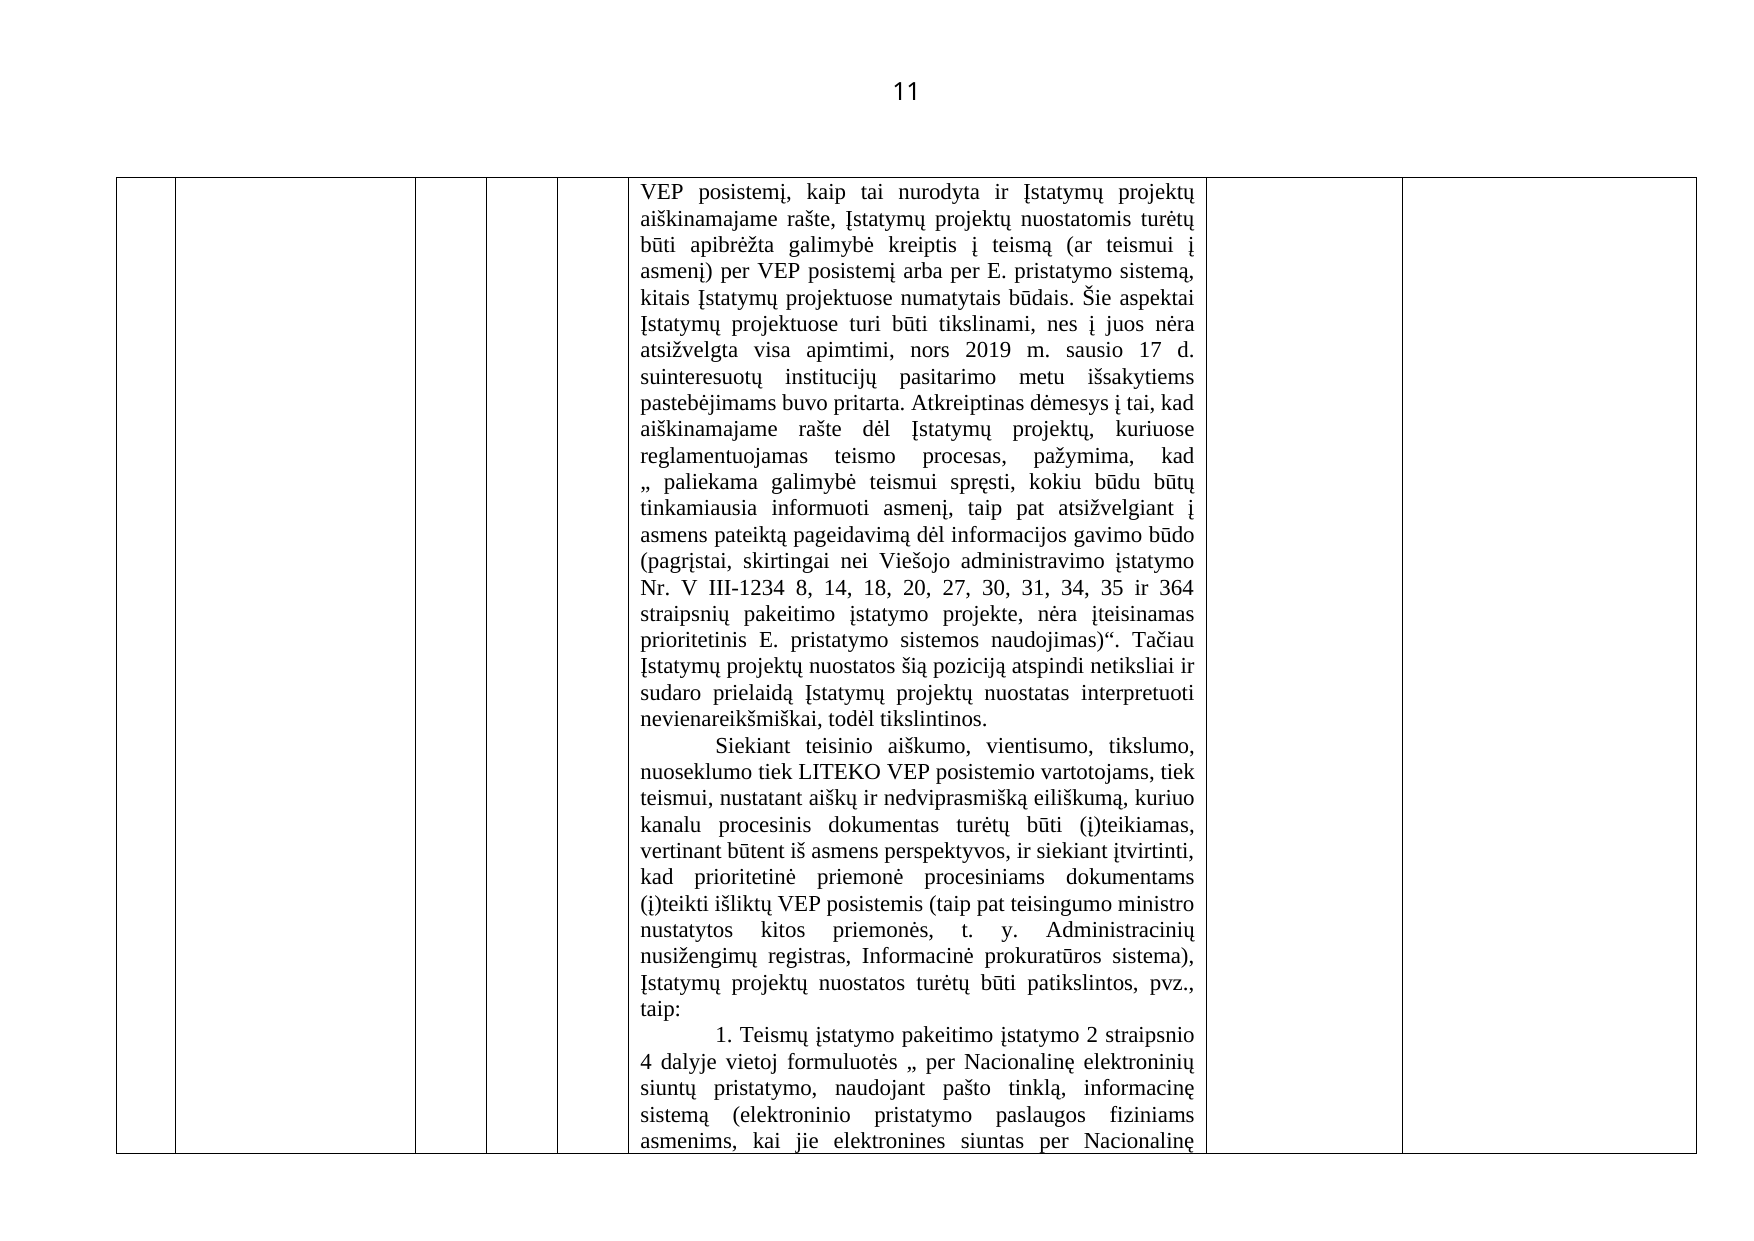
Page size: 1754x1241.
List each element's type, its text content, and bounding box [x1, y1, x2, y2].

table_cell VEP posistemį, kaip tai nurodyta ir Įstatymų projektų aiškinamajame rašte, Įstatymų projektų nuostatomis turėtų būti apibrėžta galimybė kreiptis į teismą (ar teismui į asmenį) per VEP posistemį arba per E. pristatymo sistemą, kitais Įstatymų projektuose numatytais būdais. Šie aspektai Įstatymų projektuose turi būti tikslinami, nes į juos nėra atsižvelgta visa apimtimi, nors 2019 m. sausio 17 d. suinteresuotų institucijų pasitarimo metu išsakytiems pastebėjimams buvo pritarta. Atkreiptinas dėmesys į tai, kad aiškinamajame rašte dėl Įstatymų projektų, kuriuose reglamentuojamas teismo procesas, pažymima, kad „ paliekama galimybė teismui spręsti, kokiu būdu būtų tinkamiausia informuoti asmenį, taip pat atsižvelgiant į asmens pateiktą pageidavimą dėl informacijos gavimo būdo (pagrįstai, skirtingai nei Viešojo administravimo įstatymo Nr. V III-1234 8, 14, 18, 20, 27, 30, 31, 34, 35 ir 364 straipsnių pakeitimo įstatymo projekte, nėra įteisinamas prioritetinis E. pristatymo sistemos naudojimas)“. Tačiau Įstatymų projektų nuostatos šią poziciją atspindi netiksliai ir sudaro prielaidą Įstatymų projektų nuostatas interpretuoti nevienareikšmiškai, todėl tikslintinos. Siekiant teisinio aiškumo, vientisumo, tikslumo, nuoseklumo tiek LITEKO VEP posistemio vartotojams, tiek teismui, nustatant aiškų ir nedviprasmišką eiliškumą, kuriuo kanalu procesinis dokumentas turėtų būti (į)teikiamas, vertinant būtent iš asmens perspektyvos, ir siekiant įtvirtinti, kad prioritetinė priemonė procesiniams dokumentams (į)teikti išliktų VEP posistemis (taip pat teisingumo ministro nustatytos kitos priemonės, t. y. Administracinių nusižengimų registras, Informacinė prokuratūros sistema), Įstatymų projektų nuostatos turėtų būti patikslintos, pvz., taip: 1. Teismų įstatymo pakeitimo įstatymo 2 straipsnio 4 dalyje vietoj formuluotės „ per Nacionalinę elektroninių siuntų pristatymo, naudojant pašto tinklą, informacinę sistemą (elektroninio pristatymo paslaugos fiziniams asmenims, kai jie elektronines siuntas per Nacionalinę [629, 178, 1206, 1153]
table_cell [176, 178, 415, 1153]
table_cell [117, 178, 175, 1153]
table_cell [1403, 178, 1696, 1153]
table_cell [416, 178, 486, 1153]
table_cell [487, 178, 557, 1153]
table_cell [1207, 178, 1402, 1153]
table_cell [558, 178, 628, 1153]
